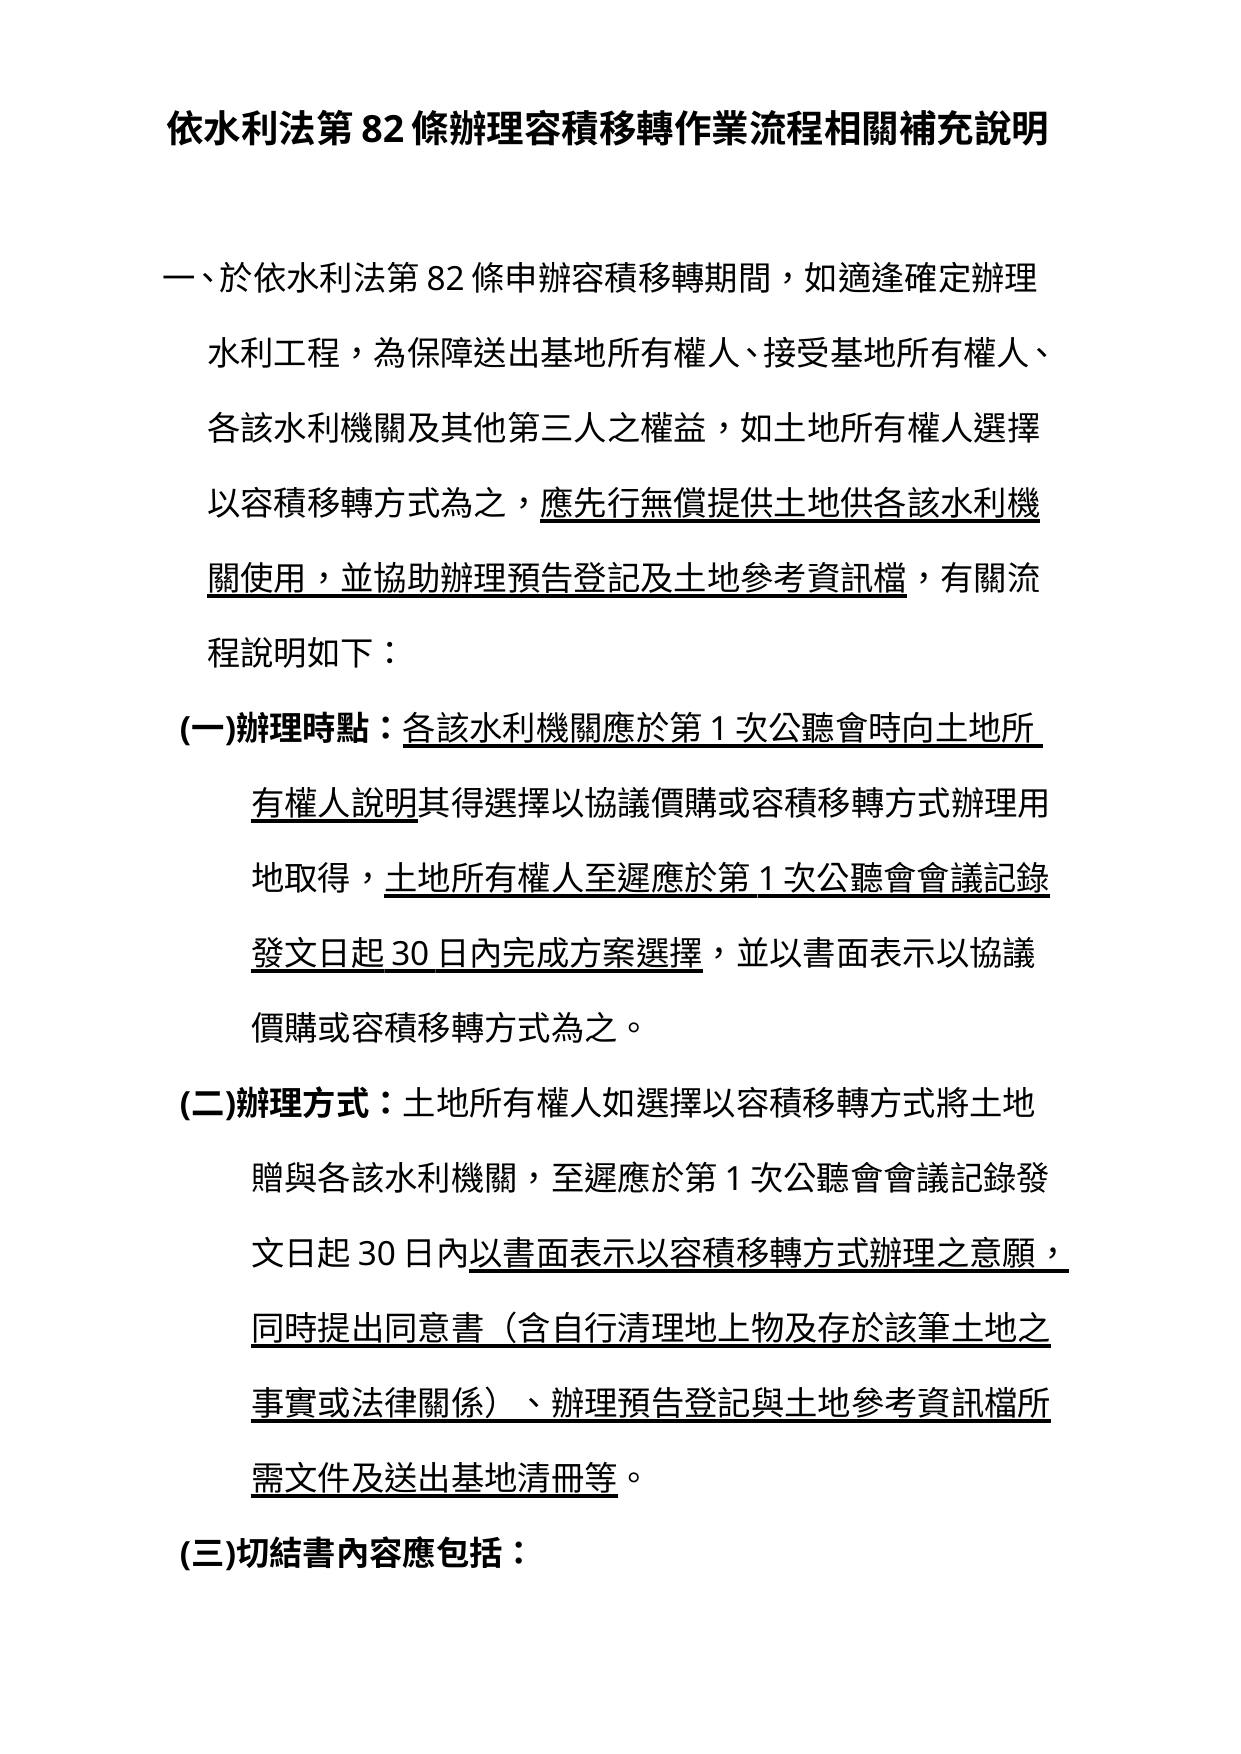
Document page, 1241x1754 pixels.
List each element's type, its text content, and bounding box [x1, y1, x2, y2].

text (一)辦理時點：各該水利機關應於第1次公聽會時向土地所 有權人說明其得選擇以協議價購或容積移轉方式辦理用地取得，土地所有權人至遲應於第1次公聽會會議記錄發文日起30日內完成方案選擇，並以書面表示以協議價購或容積移轉方式為之。 [162, 689, 1053, 1064]
text (二)辦理方式：土地所有權人如選擇以容積移轉方式將土地贈與各該水利機關，至遲應於第1次公聽會會議記錄發文日起30日內以書面表示以容積移轉方式辦理之意願，同時提出同意書（含自行清理地上物及存於該筆土地之事實或法律關係）、辦理預告登記與土地參考資訊檔所需文件及送出基地清冊等。 [162, 1064, 1053, 1514]
text 一、於依水利法第82條申辦容積移轉期間，如適逢確定辦理 水利工程，為保障送出基地所有權人、接受基地所有權人、各該水利機關及其他第三人之權益，如土地所有權人選擇以容積移轉方式為之，應先行無償提供土地供各該水利機關使用，並協助辦理預告登記及土地參考資訊檔，有關流程說明如下： [162, 239, 1053, 689]
text 依水利法第82條辦理容積移轉作業流程相關補充說明 [162, 89, 1053, 164]
text (三)切結書內容應包括： [162, 1514, 1053, 1589]
